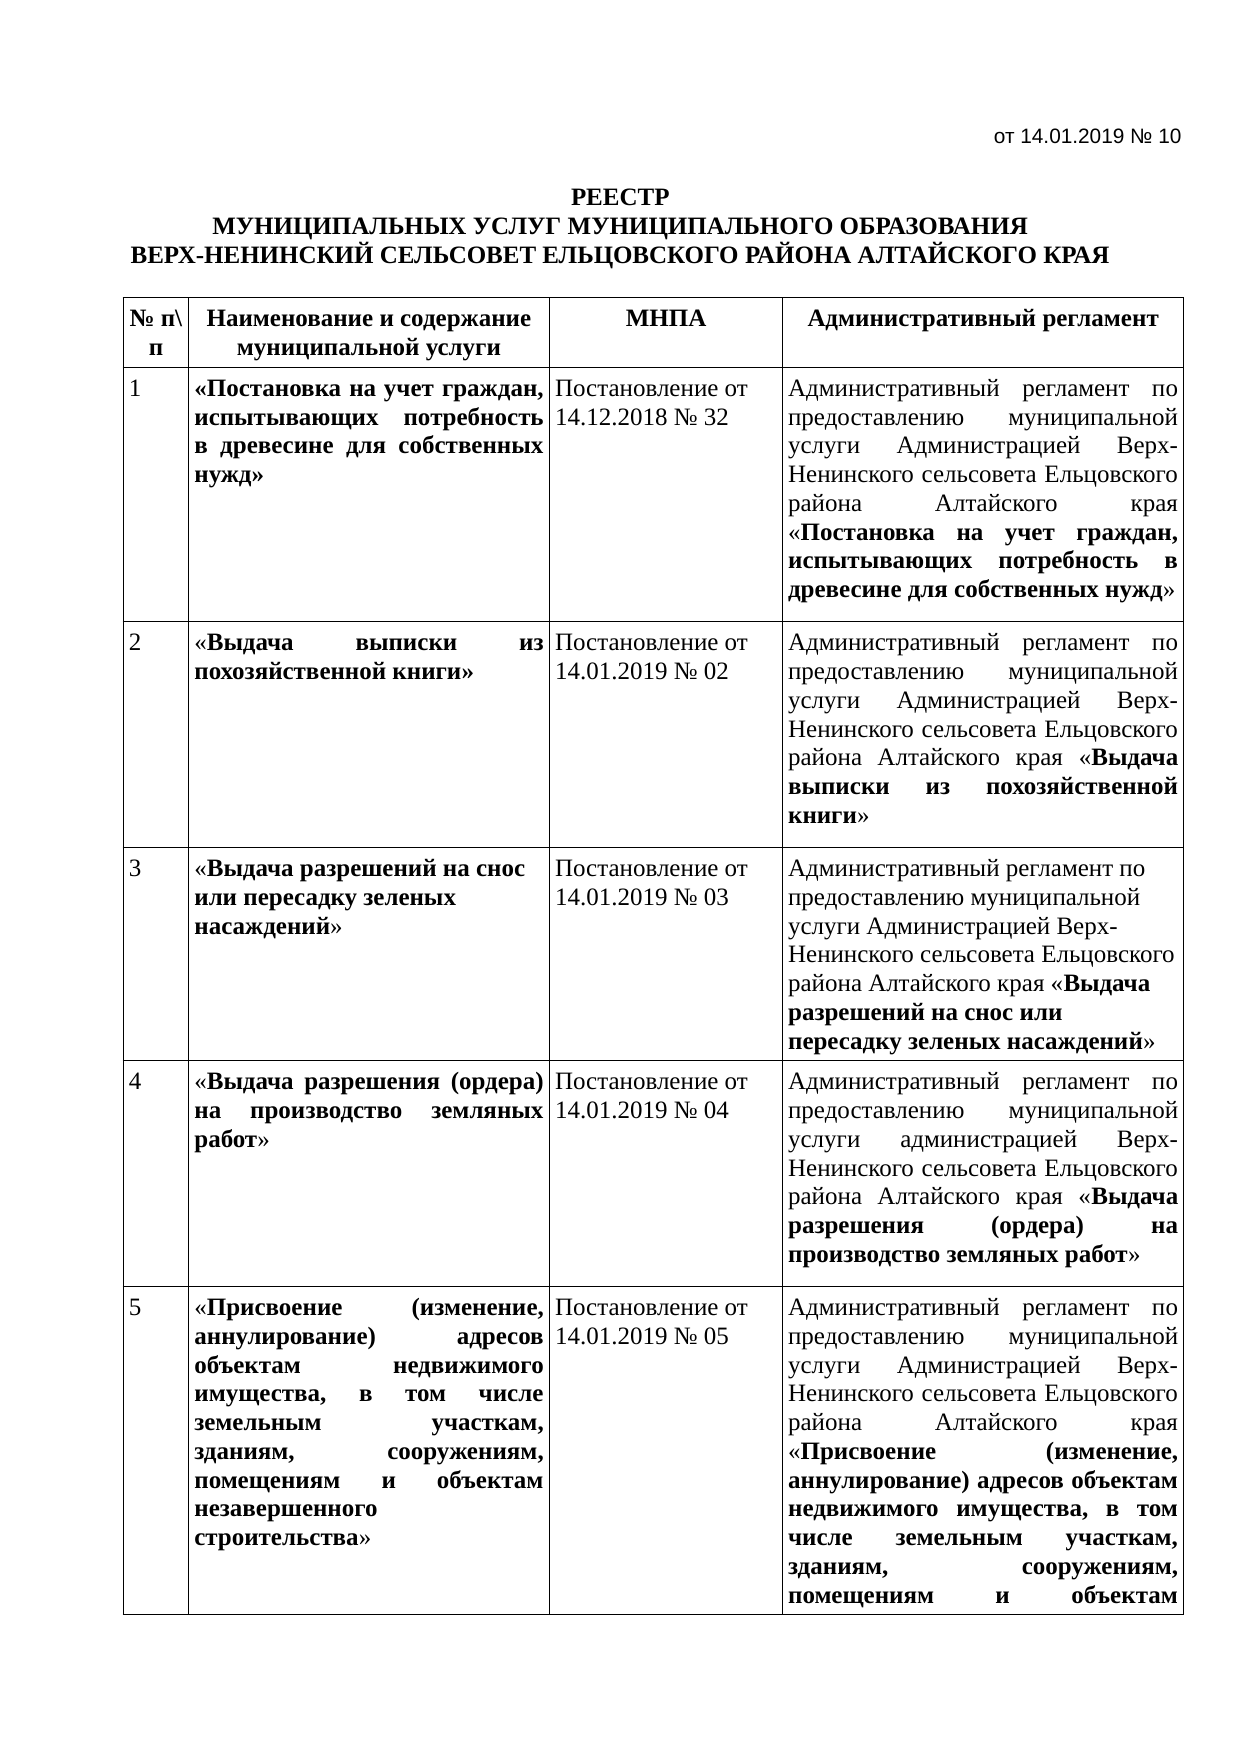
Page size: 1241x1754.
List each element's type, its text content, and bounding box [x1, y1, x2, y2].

table_cell Постановление от 14.01.2019 № 02 [550, 622, 782, 847]
table_cell «Выдача разрешения (ордера) на производство земляных работ» [189, 1061, 549, 1286]
table_cell 1 [124, 368, 188, 621]
table_cell «Присвоение (изменение, аннулирование) адресов объектам недвижимого имущества, в том числе земельным участкам, зданиям, сооружениям, помещениям и объектам незавершенного строительства» [189, 1287, 549, 1614]
table_cell Административный регламент по предоставлению муниципальной услуги Администрацией Верх-Ненинского сельсовета Ельцовского района Алтайского края «Постановка на учет граждан, испытывающих потребность в древесине для собственных нужд» [783, 368, 1183, 621]
table_cell Административный регламент по предоставлению муниципальной услуги Администрацией Верх-Ненинского сельсовета Ельцовского района Алтайского края «Выдача разрешений на снос или пересадку зеленых насаждений» [783, 848, 1183, 1060]
table_header Административный регламент [783, 298, 1183, 367]
table_cell Административный регламент по предоставлению муниципальной услуги Администрацией Верх-Ненинского сельсовета Ельцовского района Алтайского края «Выдача выписки из похозяйственной книги» [783, 622, 1183, 847]
table_header № п\п [124, 298, 188, 367]
text ВЕРХ-НЕНИНСКИЙ СЕЛЬСОВЕТ ЕЛЬЦОВСКОГО РАЙОНА АЛТАЙСКОГО КРАЯ [118, 240, 1122, 268]
table_cell Постановление от 14.01.2019 № 05 [550, 1287, 782, 1614]
table_header МНПА [550, 298, 782, 367]
text РЕЕСТР [118, 182, 1122, 211]
table_cell «Постановка на учет граждан, испытывающих потребность в древесине для собственных нужд» [189, 368, 549, 621]
table_cell «Выдача разрешений на снос или пересадку зеленых насаждений» [189, 848, 549, 1060]
table_cell 4 [124, 1061, 188, 1286]
table_header [123, 118, 625, 153]
table_cell Постановление от 14.01.2019 № 03 [550, 848, 782, 1060]
table_cell Постановление от 14.01.2019 № 04 [550, 1061, 782, 1286]
text МУНИЦИПАЛЬНЫХ УСЛУГ МУНИЦИПАЛЬНОГО ОБРАЗОВАНИЯ [118, 211, 1122, 240]
table_cell «Выдача выписки из похозяйственной книги» [189, 622, 549, 847]
table_cell Административный регламент по предоставлению муниципальной услуги Администрацией Верх-Ненинского сельсовета Ельцовского района Алтайского края «Присвоение (изменение, аннулирование) адресов объектам недвижимого имущества, в том числе земельным участкам, зданиям, сооружениям, помещениям и объектам [783, 1287, 1183, 1614]
table_header Наименование и содержание муниципальной услуги [189, 298, 549, 367]
table_cell 3 [124, 848, 188, 1060]
table_cell 5 [124, 1287, 188, 1614]
table_cell 2 [124, 622, 188, 847]
table_header от 14.01.2019 № 10 [625, 118, 1187, 153]
table_cell Постановление от 14.12.2018 № 32 [550, 368, 782, 621]
table_cell Административный регламент по предоставлению муниципальной услуги администрацией Верх-Ненинского сельсовета Ельцовского района Алтайского края «Выдача разрешения (ордера) на производство земляных работ» [783, 1061, 1183, 1286]
